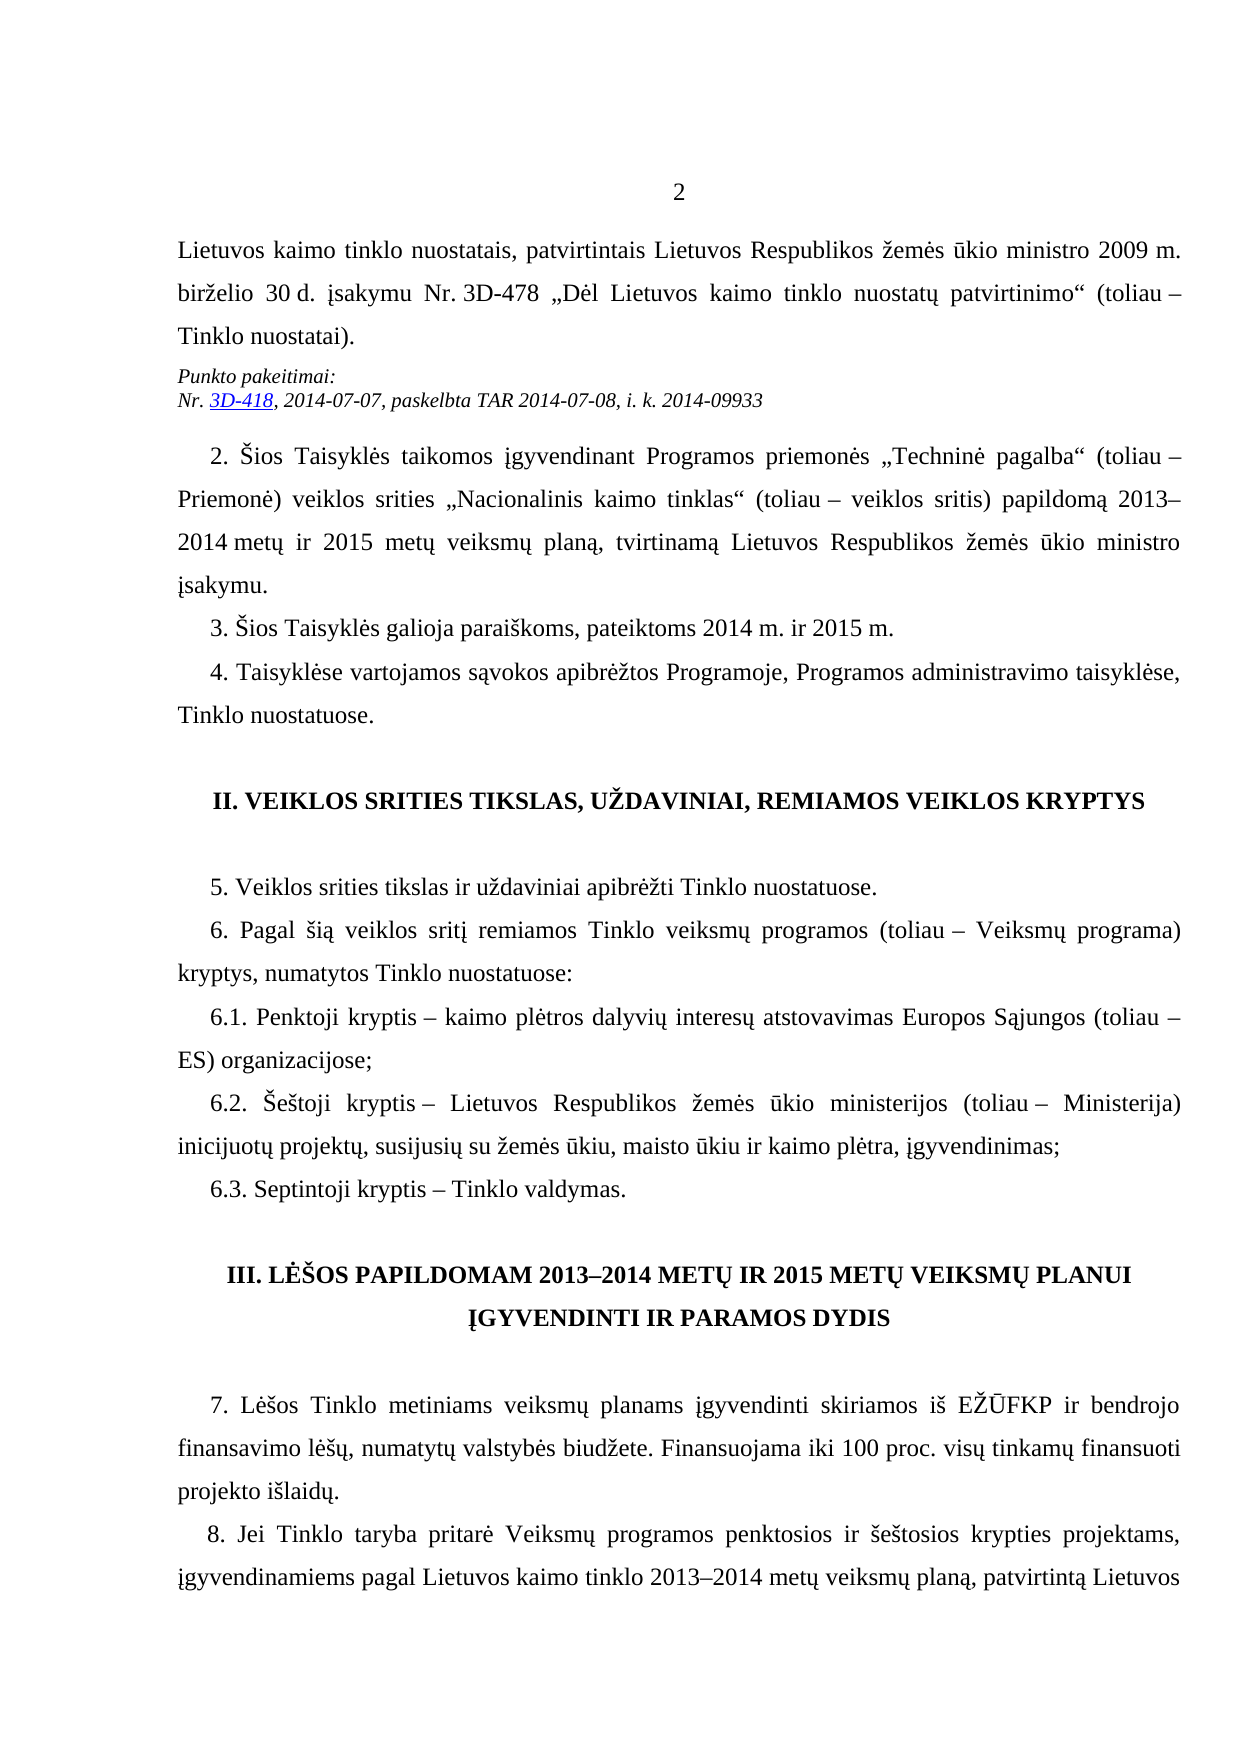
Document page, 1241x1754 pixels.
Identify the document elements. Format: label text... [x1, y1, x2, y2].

text 2. Šios Taisyklės taikomos įgyvendinant Programos priemonės „Techninė pagalba“ (toliau – Priemonė) veiklos srities „Nacionalinis kaimo tinklas“ (toliau – veiklos sritis) papildomą 2013–2014 metų ir 2015 metų veiksmų planą, tvirtinamą Lietuvos Respublikos žemės ūkio ministro įsakymu. [177, 441, 1181, 599]
text 6.3. Septintoji kryptis – Tinklo valdymas. [177, 1174, 1181, 1203]
text II. VEIKLOS SRITIES TIKSLAS, UŽDAVINIAI, REMIAMOS VEIKLOS KRYPTYS [177, 786, 1181, 815]
text III. LĖŠOS PAPILDOMAM 2013–2014 METŲ IR 2015 metų VEIKSMŲ PLANUI ĮGYVENDINTI IR PARAMOS DYDIS [177, 1260, 1181, 1332]
text 3. Šios Taisyklės galioja paraiškoms, pateiktoms 2014 m. ir 2015 m. [177, 613, 1181, 642]
text 6. Pagal šią veiklos sritį remiamos Tinklo veiksmų programos (toliau – Veiksmų programa) kryptys, numatytos Tinklo nuostatuose: [177, 915, 1181, 987]
text 7. Lėšos Tinklo metiniams veiksmų planams įgyvendinti skiriamos iš EŽŪFKP ir bendrojo finansavimo lėšų, numatytų valstybės biudžete. Finansuojama iki 100 proc. visų tinkamų finansuoti projekto išlaidų. [177, 1390, 1181, 1505]
text Lietuvos kaimo tinklo nuostatais, patvirtintais Lietuvos Respublikos žemės ūkio ministro 2009 m. birželio 30 d. įsakymu Nr. 3D-478 „Dėl Lietuvos kaimo tinklo nuostatų patvirtinimo“ (toliau – Tinklo nuostatai). [177, 235, 1181, 350]
text 6.2. Šeštoji kryptis – Lietuvos Respublikos žemės ūkio ministerijos (toliau – Ministerija) inicijuotų projektų, susijusių su žemės ūkiu, maisto ūkiu ir kaimo plėtra, įgyvendinimas; [177, 1088, 1181, 1160]
text Punkto pakeitimai: [177, 364, 1181, 388]
text 8. Jei Tinklo taryba pritarė Veiksmų programos penktosios ir šeštosios krypties projektams, įgyvendinamiems pagal Lietuvos kaimo tinklo 2013–2014 metų veiksmų planą, patvirtintą Lietuvos [177, 1519, 1181, 1591]
text 4. Taisyklėse vartojamos sąvokos apibrėžtos Programoje, Programos administravimo taisyklėse, Tinklo nuostatuose. [177, 657, 1181, 728]
text 6.1. Penktoji kryptis – kaimo plėtros dalyvių interesų atstovavimas Europos Sąjungos (toliau – ES) organizacijose; [177, 1002, 1181, 1073]
text 5. Veiklos srities tikslas ir uždaviniai apibrėžti Tinklo nuostatuose. [177, 872, 1181, 901]
text Nr. 3D-418, 2014-07-07, paskelbta TAR 2014-07-08, i. k. 2014-09933 [177, 388, 1181, 412]
